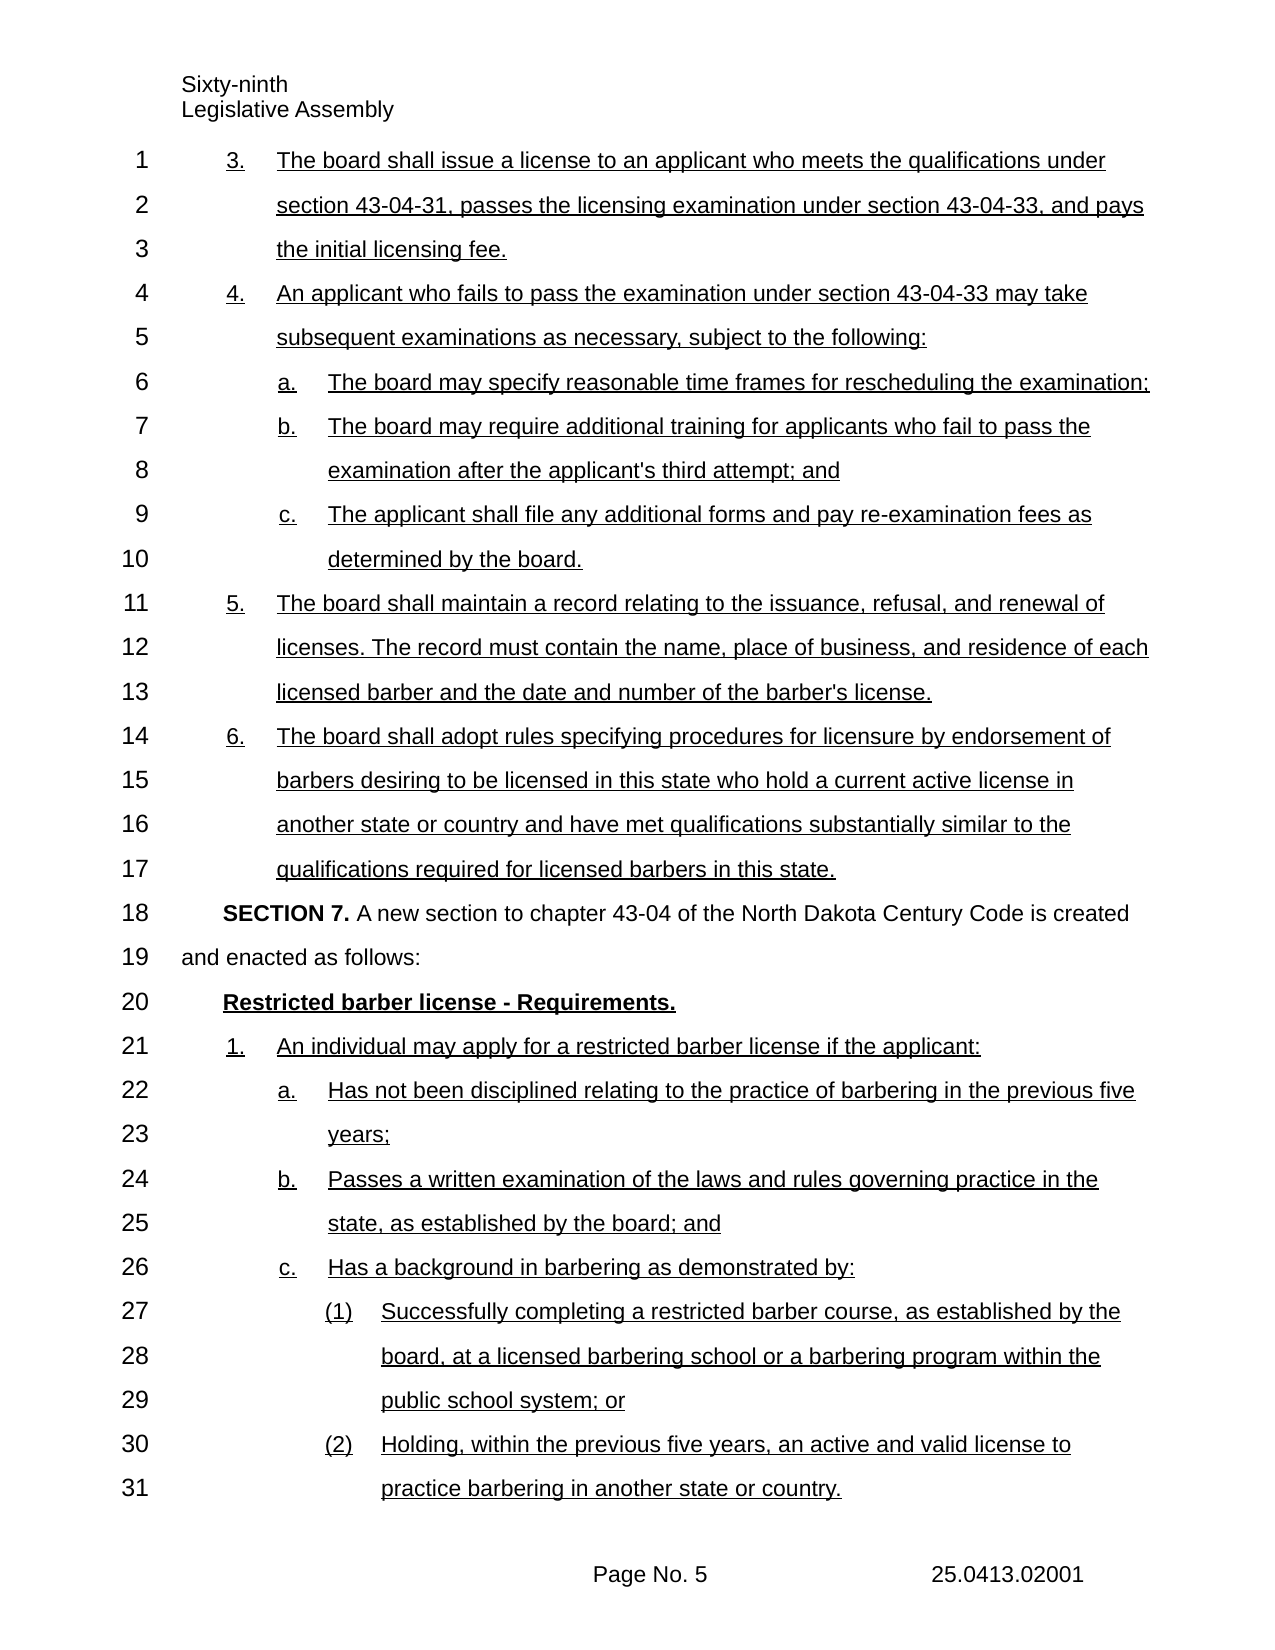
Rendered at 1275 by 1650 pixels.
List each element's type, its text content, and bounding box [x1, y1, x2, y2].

subtitle Restricted barber license ‑ Requirements. [181, 974, 1154, 1019]
text 4. An applicant who fails to pass the examination under section 43‑04‑33 may take subsequent examinations as necessary, subject to the following: [181, 266, 1154, 355]
text b. Passes a written examination of the laws and rules governing practice in the state, as established by the board; and [181, 1152, 1154, 1240]
text 6. The board shall adopt rules specifying procedures for licensure by endorsement of barbers desiring to be licensed in this state who hold a current active license in another state or country and have met qualifications substantially similar to the qualifications required for licensed barbers in this state. [181, 709, 1154, 886]
text (2) Holding, within the previous five years, an active and valid license to practice barbering in another state or country. [181, 1417, 1154, 1506]
text 3. The board shall issue a license to an applicant who meets the qualifications under section 43‑04‑31, passes the licensing examination under section 43‑04‑33, and pays the initial licensing fee. [181, 133, 1154, 266]
text (1) Successfully completing a restricted barber course, as established by the board, at a licensed barbering school or a barbering program within the public school system; or [181, 1284, 1154, 1417]
text a. Has not been disciplined relating to the practice of barbering in the previous five years; [181, 1063, 1154, 1152]
text b. The board may require additional training for applicants who fail to pass the examination after the applicant's third attempt; and [181, 399, 1154, 487]
text 1. An individual may apply for a restricted barber license if the applicant: [181, 1019, 1154, 1063]
text c. The applicant shall file any additional forms and pay re‑examination fees as determined by the board. [181, 487, 1154, 576]
text a. The board may specify reasonable time frames for rescheduling the examination; [181, 355, 1154, 399]
text SECTION 7. A new section to chapter 43‑04 of the North Dakota Century Code is created and enacted as follows: [181, 886, 1154, 974]
text c. Has a background in barbering as demonstrated by: [181, 1240, 1154, 1284]
text 5. The board shall maintain a record relating to the issuance, refusal, and renewal of licenses. The record must contain the name, place of business, and residence of each licensed barber and the date and number of the barber's license. [181, 576, 1154, 709]
